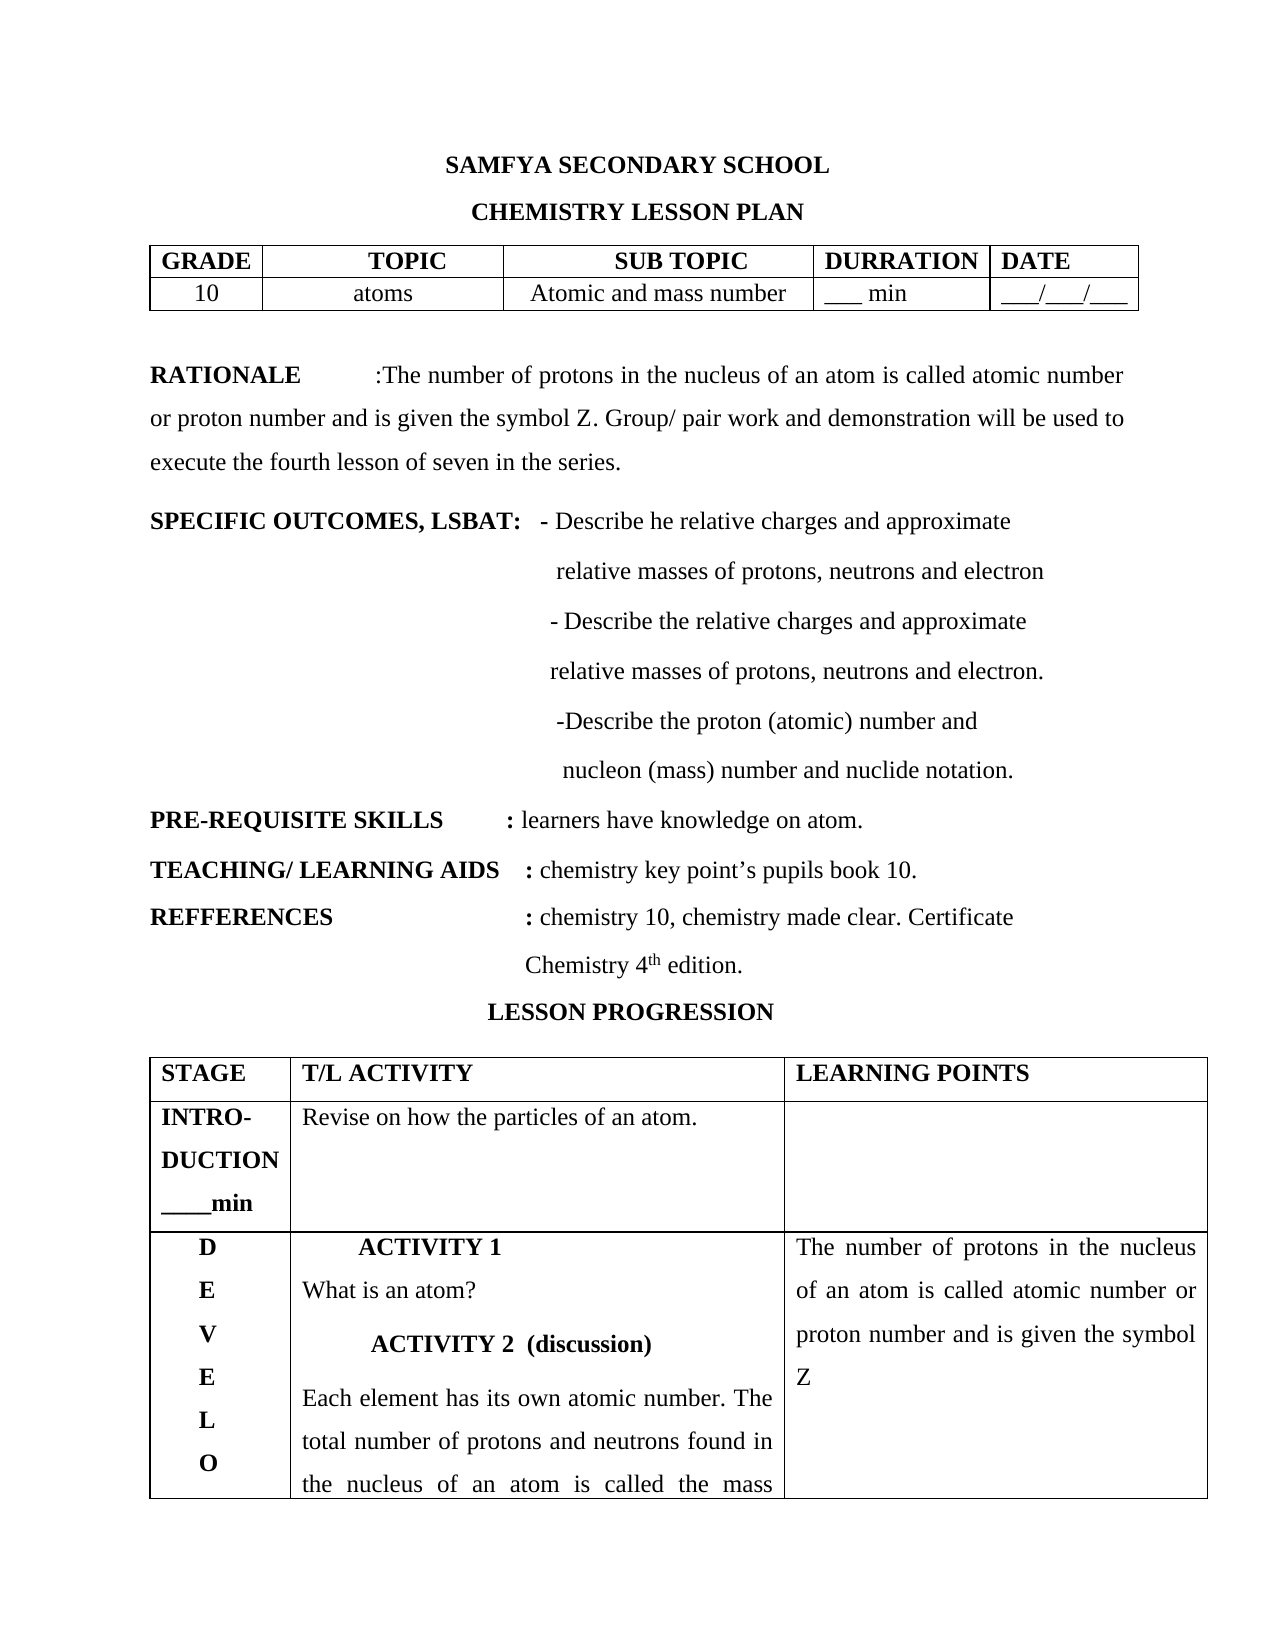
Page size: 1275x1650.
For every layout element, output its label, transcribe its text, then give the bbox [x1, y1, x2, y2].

table_cell ACTIVITY 1 What is an atom? ACTIVITY 2 (discussion) Each element has its own atomic number. The total number of protons and neutrons found in the nucleus of an atom is called the mass [291, 1233, 784, 1498]
text nucleon (mass) number and nuclide notation. [150, 756, 1125, 784]
table_header DATE [991, 246, 1138, 277]
text relative masses of protons, neutrons and electron. [150, 656, 1125, 685]
table_cell ___/___/___ [991, 278, 1138, 309]
text SAMFYA SECONDARY SCHOOL [150, 150, 1125, 179]
table_header T/L ACTIVITY [291, 1058, 784, 1101]
table_cell ___ min [814, 278, 989, 309]
table_header SUB TOPIC [504, 246, 813, 277]
table_header DURRATION [814, 246, 989, 277]
table_header STAGE [151, 1058, 290, 1101]
table_cell D E V E L O [151, 1233, 290, 1498]
table_cell Revise on how the particles of an atom. [291, 1102, 784, 1231]
text REFFERENCES : chemistry 10, chemistry made clear. Certificate [150, 902, 1125, 931]
text SPECIFIC OUTCOMES, LSBAT: - Describe he relative charges and approximate [150, 506, 1125, 535]
text TEACHING/ LEARNING AIDS : chemistry key point’s pupils book 10. [150, 855, 1125, 884]
table_cell Atomic and mass number [504, 278, 813, 309]
table_header TOPIC [263, 246, 503, 277]
text - Describe the relative charges and approximate [150, 606, 1125, 635]
table_header GRADE [151, 246, 262, 277]
text relative masses of protons, neutrons and electron [150, 556, 1125, 585]
table_cell 10 [151, 278, 262, 309]
table_cell The number of protons in the nucleus of an atom is called atomic number or proton number and is given the symbol Z [785, 1233, 1207, 1498]
text LESSON PROGRESSION [150, 997, 1125, 1026]
table_cell atoms [263, 278, 503, 309]
text Chemistry 4th edition. [150, 950, 1125, 978]
text RATIONALE :The number of protons in the nucleus of an atom is called atomic number or proton number and is given the symbol Z. Group/ pair work and demonstration will be used to execute the fourth lesson of seven in the series. [150, 360, 1125, 475]
text CHEMISTRY LESSON PLAN [150, 197, 1125, 226]
table_cell [785, 1102, 1207, 1231]
table_cell INTRO- DUCTION ____min [151, 1102, 290, 1231]
text PRE-REQUISITE SKILLS : learners have knowledge on atom. [150, 805, 1125, 834]
text -Describe the proton (atomic) number and [150, 706, 1125, 735]
table_header LEARNING POINTS [785, 1058, 1207, 1101]
